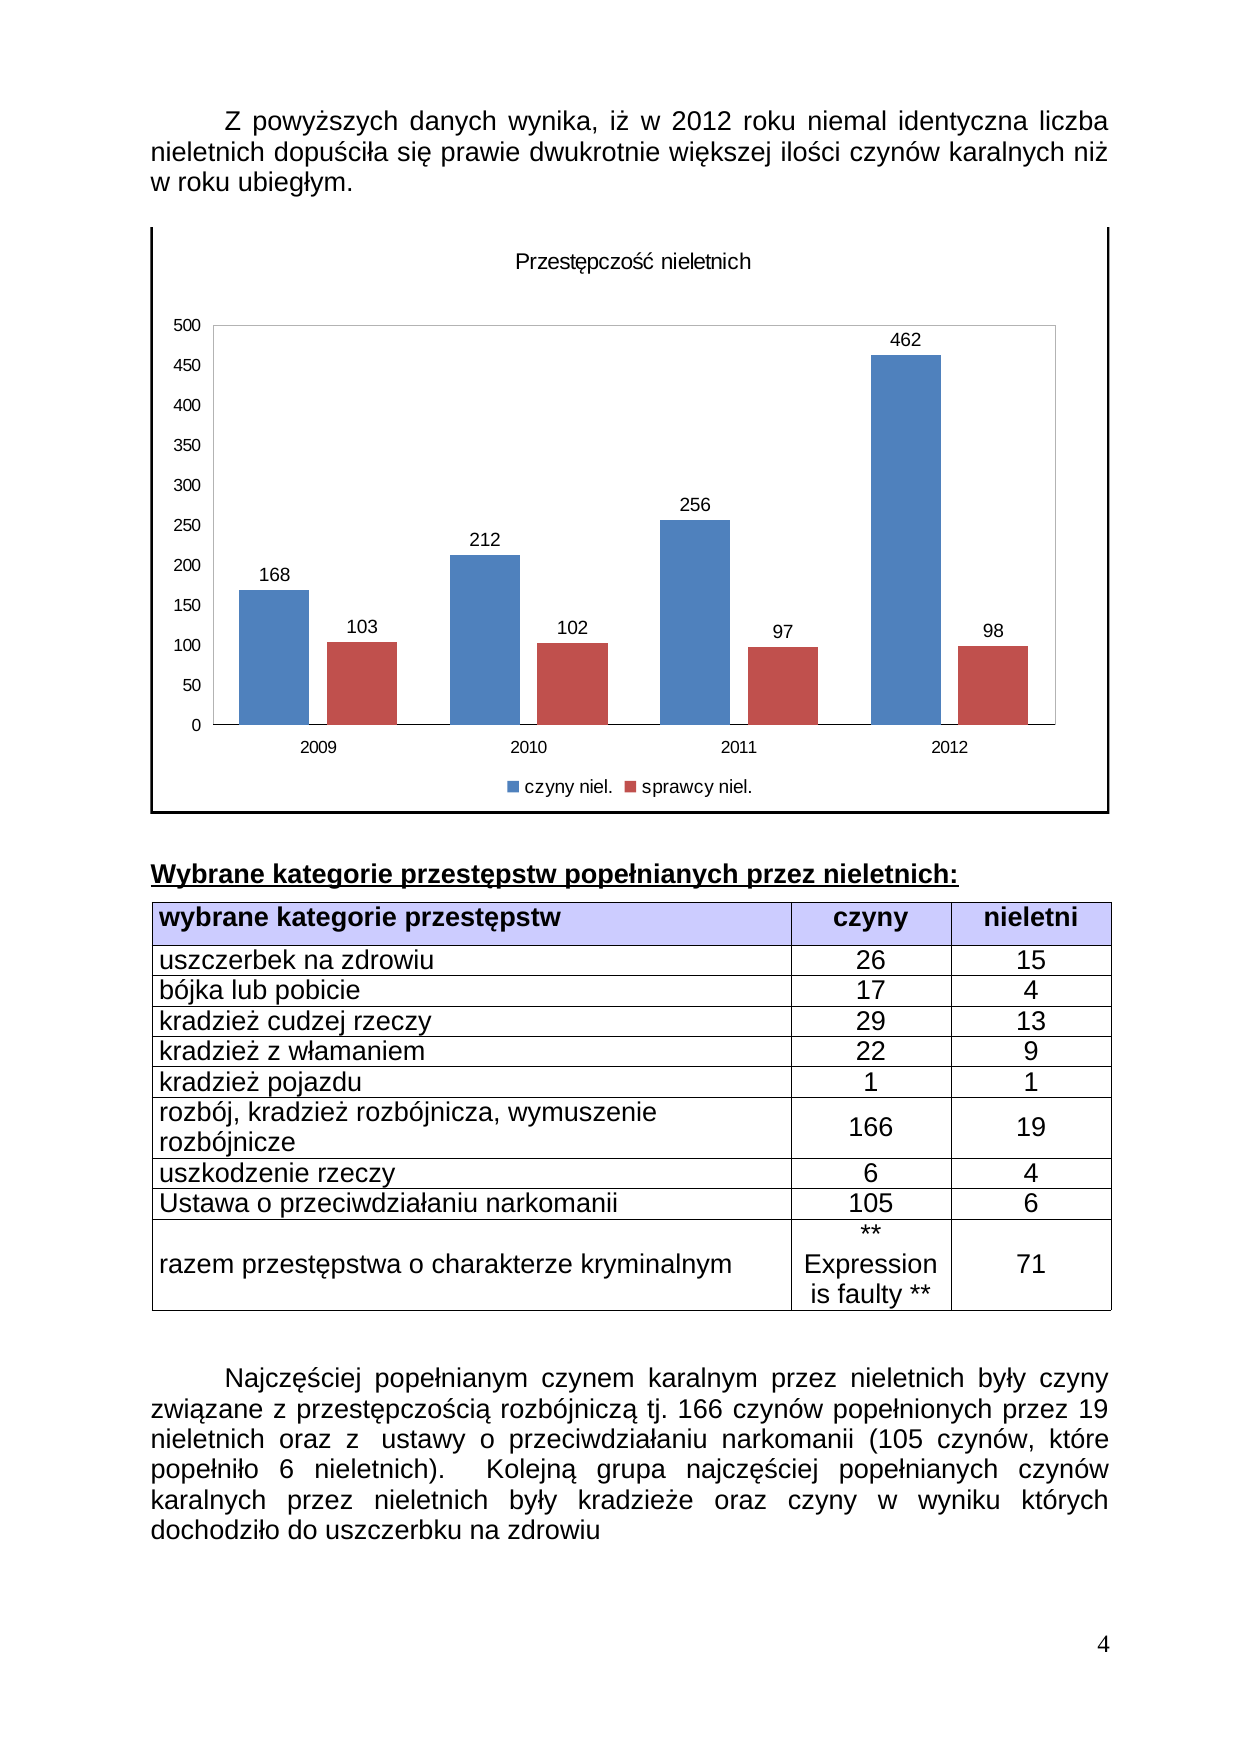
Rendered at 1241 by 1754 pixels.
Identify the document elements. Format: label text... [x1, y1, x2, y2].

table_cell razem przestępstwa o charakterze kryminalnym [153, 1220, 791, 1309]
table_cell 17 [792, 976, 951, 1006]
table_cell 105 [792, 1189, 951, 1218]
table_cell 372 [792, 1220, 951, 1309]
table_cell 9 [952, 1037, 1111, 1066]
table_cell 71 [952, 1220, 1111, 1309]
table_cell 166 [792, 1098, 951, 1158]
table_cell rozbój, kradzież rozbójnicza, wymuszenie rozbójnicze [153, 1098, 791, 1158]
table_cell 26 [792, 946, 951, 975]
table_cell kradzież z włamaniem [153, 1037, 791, 1066]
text Z powyższych danych wynika, iż w 2012 roku niemal identyczna liczba nieletnich dopuściła się prawie dwukrotnie większej ilości czynów karalnych niż w roku ubiegłym. [150, 106, 1109, 197]
table_cell 22 [792, 1037, 951, 1066]
table_header nieletni [952, 903, 1111, 945]
table_cell 1 [952, 1067, 1111, 1097]
table_cell 1 [792, 1067, 951, 1097]
text Wybrane kategorie przestępstw popełnianych przez nieletnich: [150, 859, 1109, 889]
table_cell 6 [792, 1159, 951, 1188]
table_cell 4 [952, 1159, 1111, 1188]
table_cell uszkodzenie rzeczy [153, 1159, 791, 1188]
table_cell 15 [952, 946, 1111, 975]
table_cell 19 [952, 1098, 1111, 1158]
table_cell kradzież cudzej rzeczy [153, 1007, 791, 1036]
table_cell uszczerbek na zdrowiu [153, 946, 791, 975]
table_cell kradzież pojazdu [153, 1067, 791, 1097]
table_header czyny [792, 903, 951, 945]
table_header wybrane kategorie przestępstw [153, 903, 791, 945]
table_cell 29 [792, 1007, 951, 1036]
table_cell bójka lub pobicie [153, 976, 791, 1006]
table_cell Ustawa o przeciwdziałaniu narkomanii [153, 1189, 791, 1218]
table_cell 6 [952, 1189, 1111, 1218]
text Najczęściej popełnianym czynem karalnym przez nieletnich były czyny związane z przestępczością rozbójniczą tj. 166 czynów popełnionych przez 19 nieletnich oraz z ustawy o przeciwdziałaniu narkomanii (105 czynów, które popełniło 6 nieletnich). Kolejną grupa najczęściej popełnianych czynów karalnych przez nieletnich były kradzieże oraz czyny w wyniku których dochodziło do uszczerbku na zdrowiu [150, 1363, 1109, 1545]
table_cell 4 [952, 976, 1111, 1006]
table_cell 13 [952, 1007, 1111, 1036]
